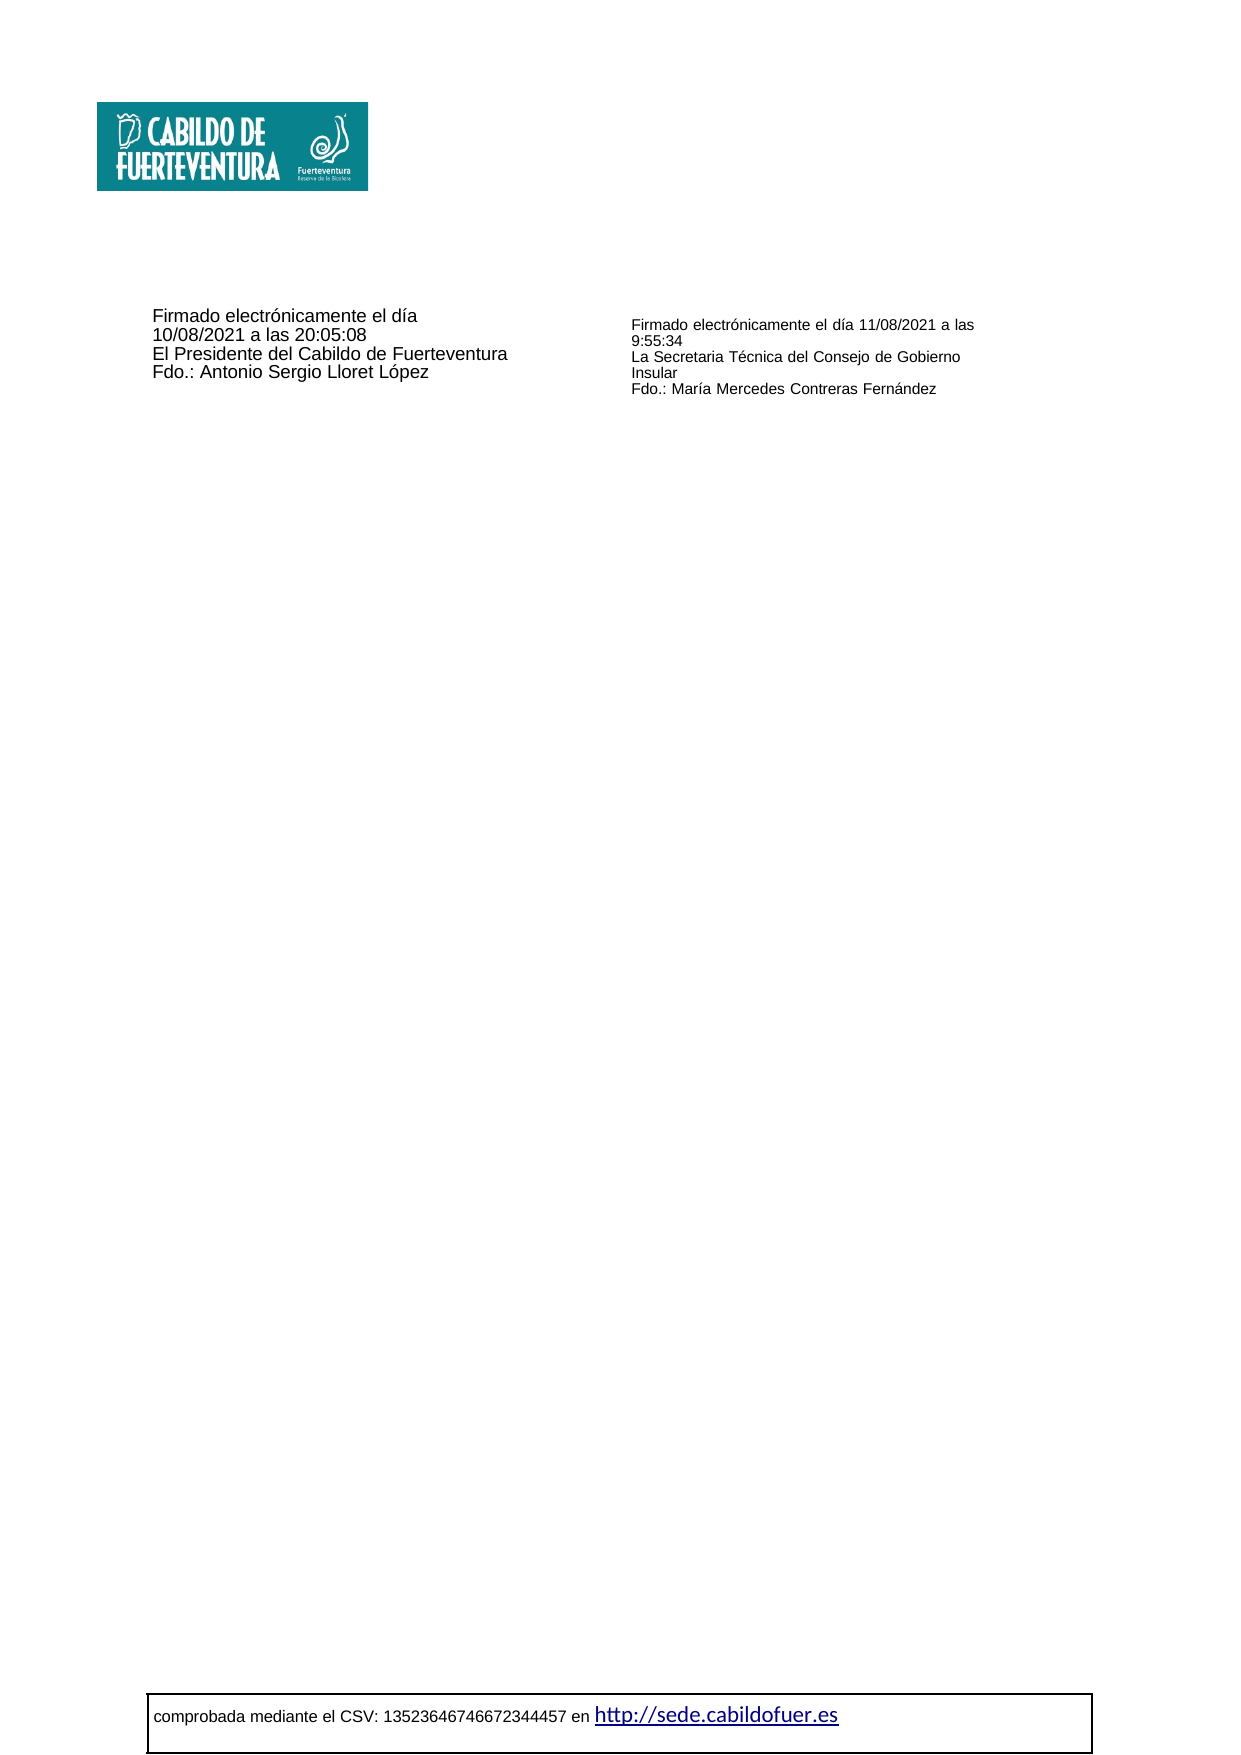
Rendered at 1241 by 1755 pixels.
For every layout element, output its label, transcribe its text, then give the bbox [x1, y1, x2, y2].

text Firmado electrónicamente el día 10/08/2021 a las 20:05:08 [152, 307, 420, 345]
text Fdo.: María Mercedes Contreras Fernández [631, 381, 1107, 397]
text El Presidente del Cabildo de Fuerteventura Fdo.: Antonio Sergio Lloret López [152, 345, 510, 382]
text La Secretaria Técnica del Consejo de Gobierno Insular [631, 350, 1004, 381]
text Firmado electrónicamente el día 11/08/2021 a las 9:55:34 [631, 318, 1004, 350]
